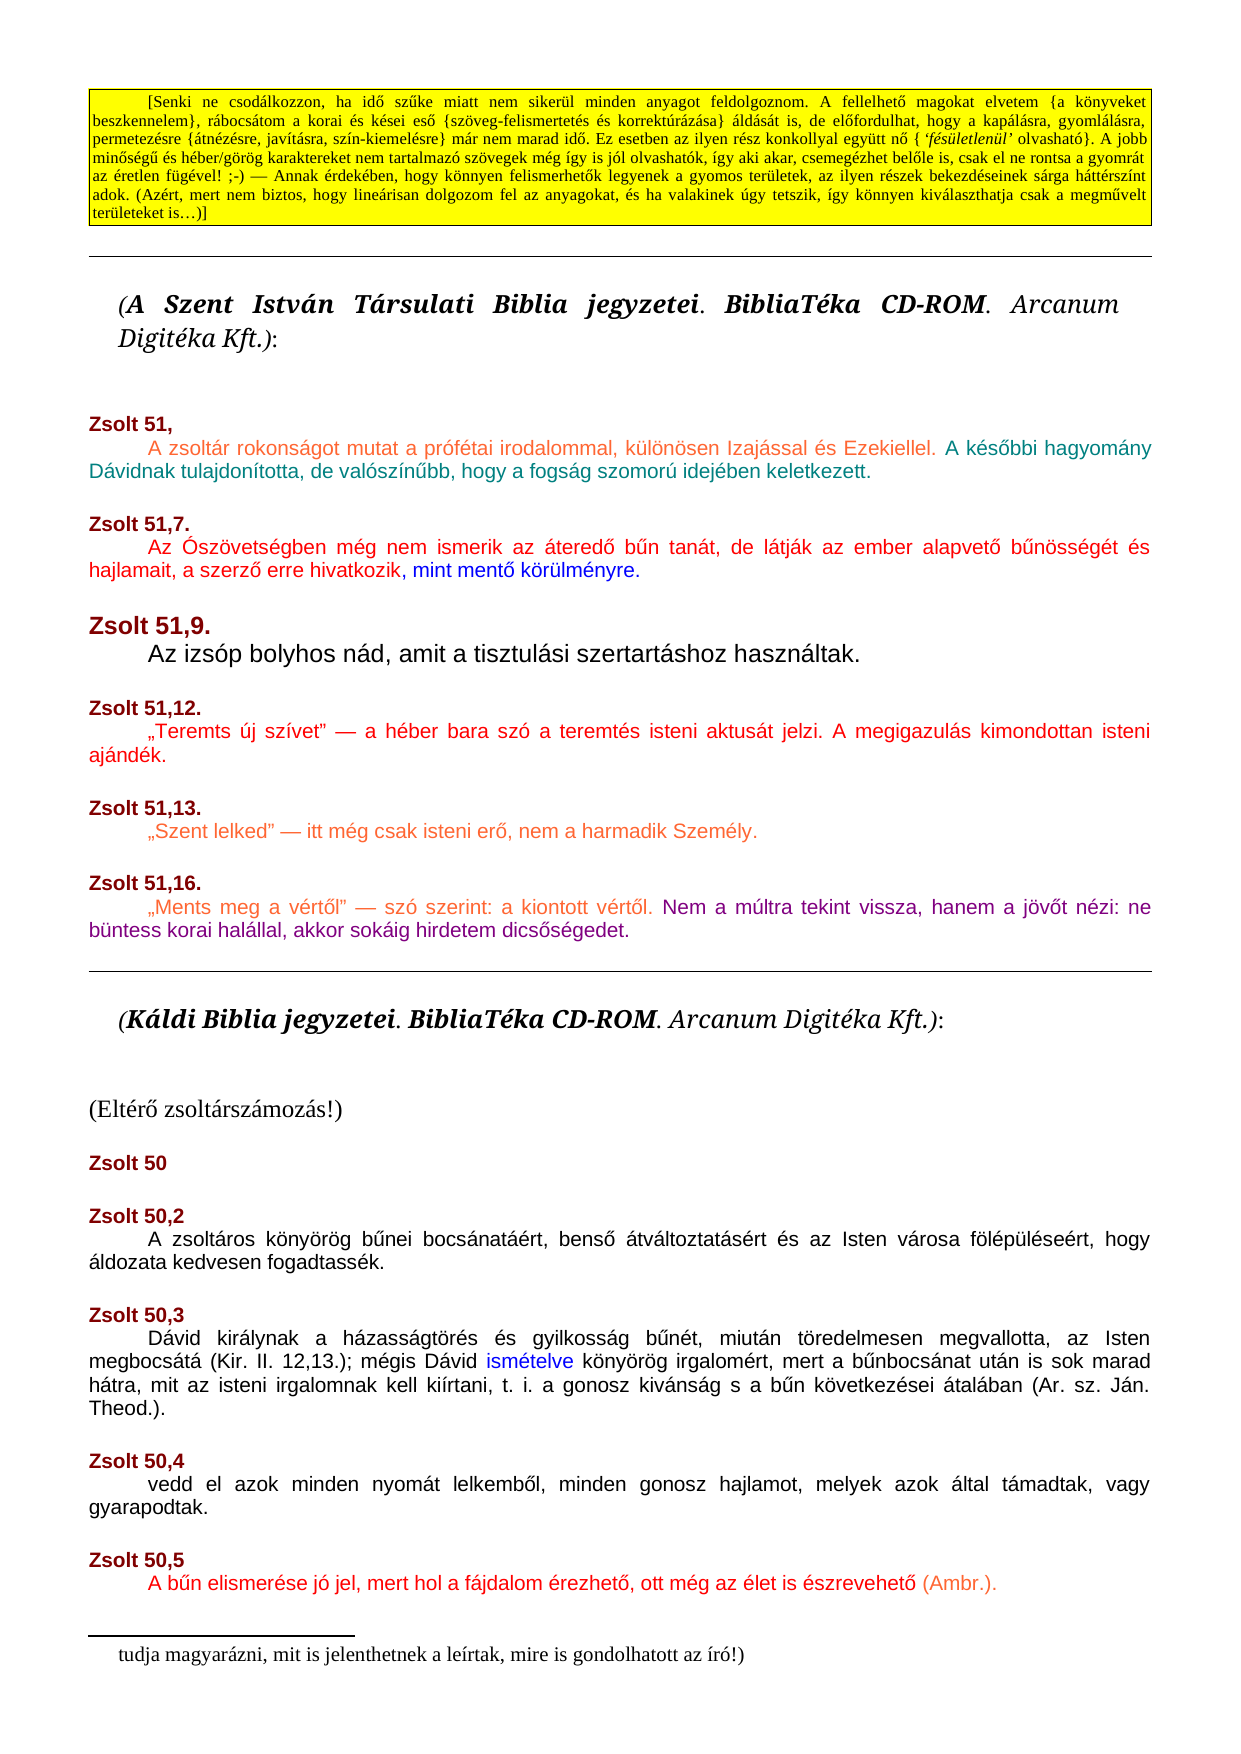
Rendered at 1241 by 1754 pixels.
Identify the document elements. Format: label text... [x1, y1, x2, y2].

text Zsolt 50 [88, 1152, 1152, 1175]
text [Senki ne csodálkozzon, ha idő szűke miatt nem sikerül minden anyagot feldolgoznom. A fellelhető magokat elvetem {a könyveket beszkennelem}, rábocsátom a korai és kései eső {szöveg-felismertetés és korrektúrázása} áldását is, de előfordulhat, hogy a kapálásra, gyomlálásra, permetezésre {átnézésre, javításra, szín-kiemelésre} már nem marad idő. Ez esetben az ilyen rész konkollyal együtt nő {‘fésületlenül’ olvasható}. A jobb minőségű és héber/görög karaktereket nem tartalmazó szövegek még így is jól olvashatók, így aki akar, csemegézhet belőle is, csak el ne rontsa a gyomrát az éretlen fügével! ;‑) ― Annak érdekében, hogy könnyen felismerhetők legyenek a gyomos területek, az ilyen részek bekezdéseinek sárga háttérszínt adok. (Azért, mert nem biztos, hogy lineárisan dolgozom fel az anyagokat, és ha valakinek úgy tetszik, így könnyen kiválaszthatja csak a megművelt területeket is…)] [90, 90, 1151, 225]
text „Teremts új szívet” ― a héber bara szó a teremtés isteni aktusát jelzi. A megigazulás kimondottan isteni ajándék. [88, 720, 1152, 767]
text Zsolt 50,5 [88, 1548, 1152, 1572]
text Zsolt 50,3 [88, 1304, 1152, 1327]
text Zsolt 51,12. [88, 697, 1152, 720]
text Zsolt 51,9. [88, 611, 1152, 639]
text (A Szent István Társulati Biblia jegyzetei. BibliaTéka CD-ROM. Arcanum Digitéka Kft.): [88, 257, 1152, 384]
text „Ments meg a vértől” ― szó szerint: a kiontott vértől. Nem a múltra tekint vissza, hanem a jövőt nézi: ne büntess korai halállal, akkor sokáig hirdetem dicsőségedet. [88, 895, 1152, 942]
text Zsolt 51, [88, 413, 1152, 436]
text vedd el azok minden nyomát lelkemből, minden gonosz hajlamot, melyek azok által támadtak, vagy gyarapodtak. [88, 1473, 1152, 1519]
text Az izsóp bolyhos nád, amit a tisztulási szertartáshoz használtak. [88, 639, 1152, 667]
text (Káldi Biblia jegyzetei. BibliaTéka CD-ROM. Arcanum Digitéka Kft.): [88, 972, 1152, 1065]
text Zsolt 50,2 [88, 1204, 1152, 1228]
text A zsoltáros könyörög bűnei bocsánatáért, benső átváltoztatásért és az Isten városa fölépüléseért, hogy áldozata kedvesen fogadtassék. [88, 1228, 1152, 1274]
text Zsolt 51,13. [88, 796, 1152, 819]
text tudja magyarázni, mit is jelenthetnek a leírtak, mire is gondolhatott az író!) [88, 1642, 1152, 1665]
text Zsolt 50,4 [88, 1449, 1152, 1473]
text A bűn elismerése jó jel, mert hol a fájdalom érezhető, ott még az élet is észrevehető (Ambr.). [88, 1572, 1152, 1595]
text „Szent lelked” ― itt még csak isteni erő, nem a harmadik Személy. [88, 819, 1152, 843]
text Zsolt 51,16. [88, 872, 1152, 895]
text Az Ószövetségben még nem ismerik az áteredő bűn tanát, de látják az ember alapvető bűnösségét és hajlamait, a szerző erre hivatkozik, mint mentő körülményre. [88, 536, 1152, 582]
text Dávid királynak a házasságtörés és gyilkosság bűnét, miután töredelmesen megvallotta, az Isten megbocsátá (Kir. II. 12,13.); mégis Dávid ismételve könyörög irgalomért, mert a bűnbocsánat után is sok marad hátra, mit az isteni irgalomnak kell kiírtani, t. i. a gonosz kivánság s a bűn következései átalában (Ar. sz. Ján. Theod.). [88, 1327, 1152, 1420]
text (Eltérő zsoltárszámozás!) [88, 1095, 1152, 1122]
text Zsolt 51,7. [88, 512, 1152, 536]
text A zsoltár rokonságot mutat a prófétai irodalommal, különösen Izajással és Ezekiellel. A későbbi hagyomány Dávidnak tulajdonította, de valószínűbb, hogy a fogság szomorú idejében keletkezett. [88, 436, 1152, 483]
